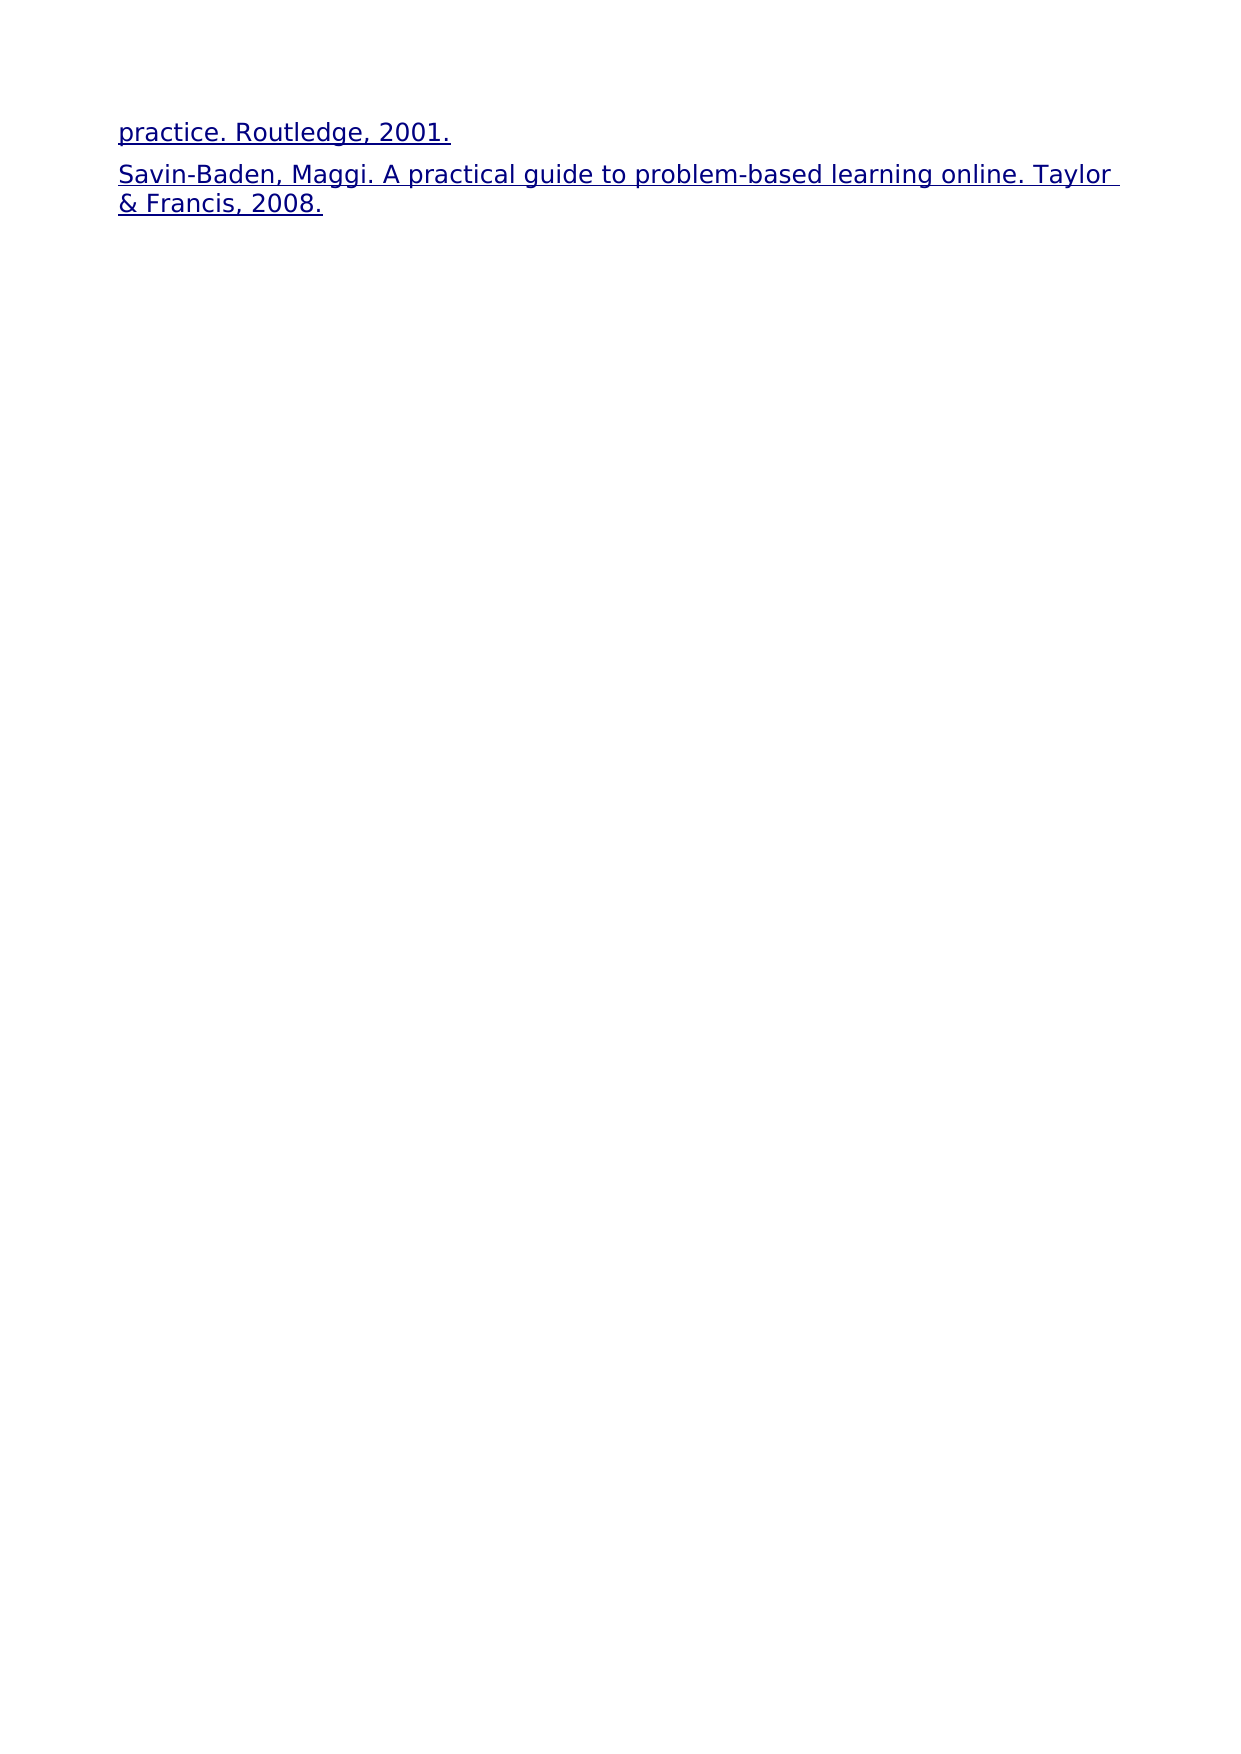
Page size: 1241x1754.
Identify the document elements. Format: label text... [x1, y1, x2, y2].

text Savin-Baden, Maggi. A practical guide to problem-based learning online. Taylor & Francis, 2008. [118, 160, 1122, 218]
text practice. Routledge, 2001. [118, 118, 1122, 147]
